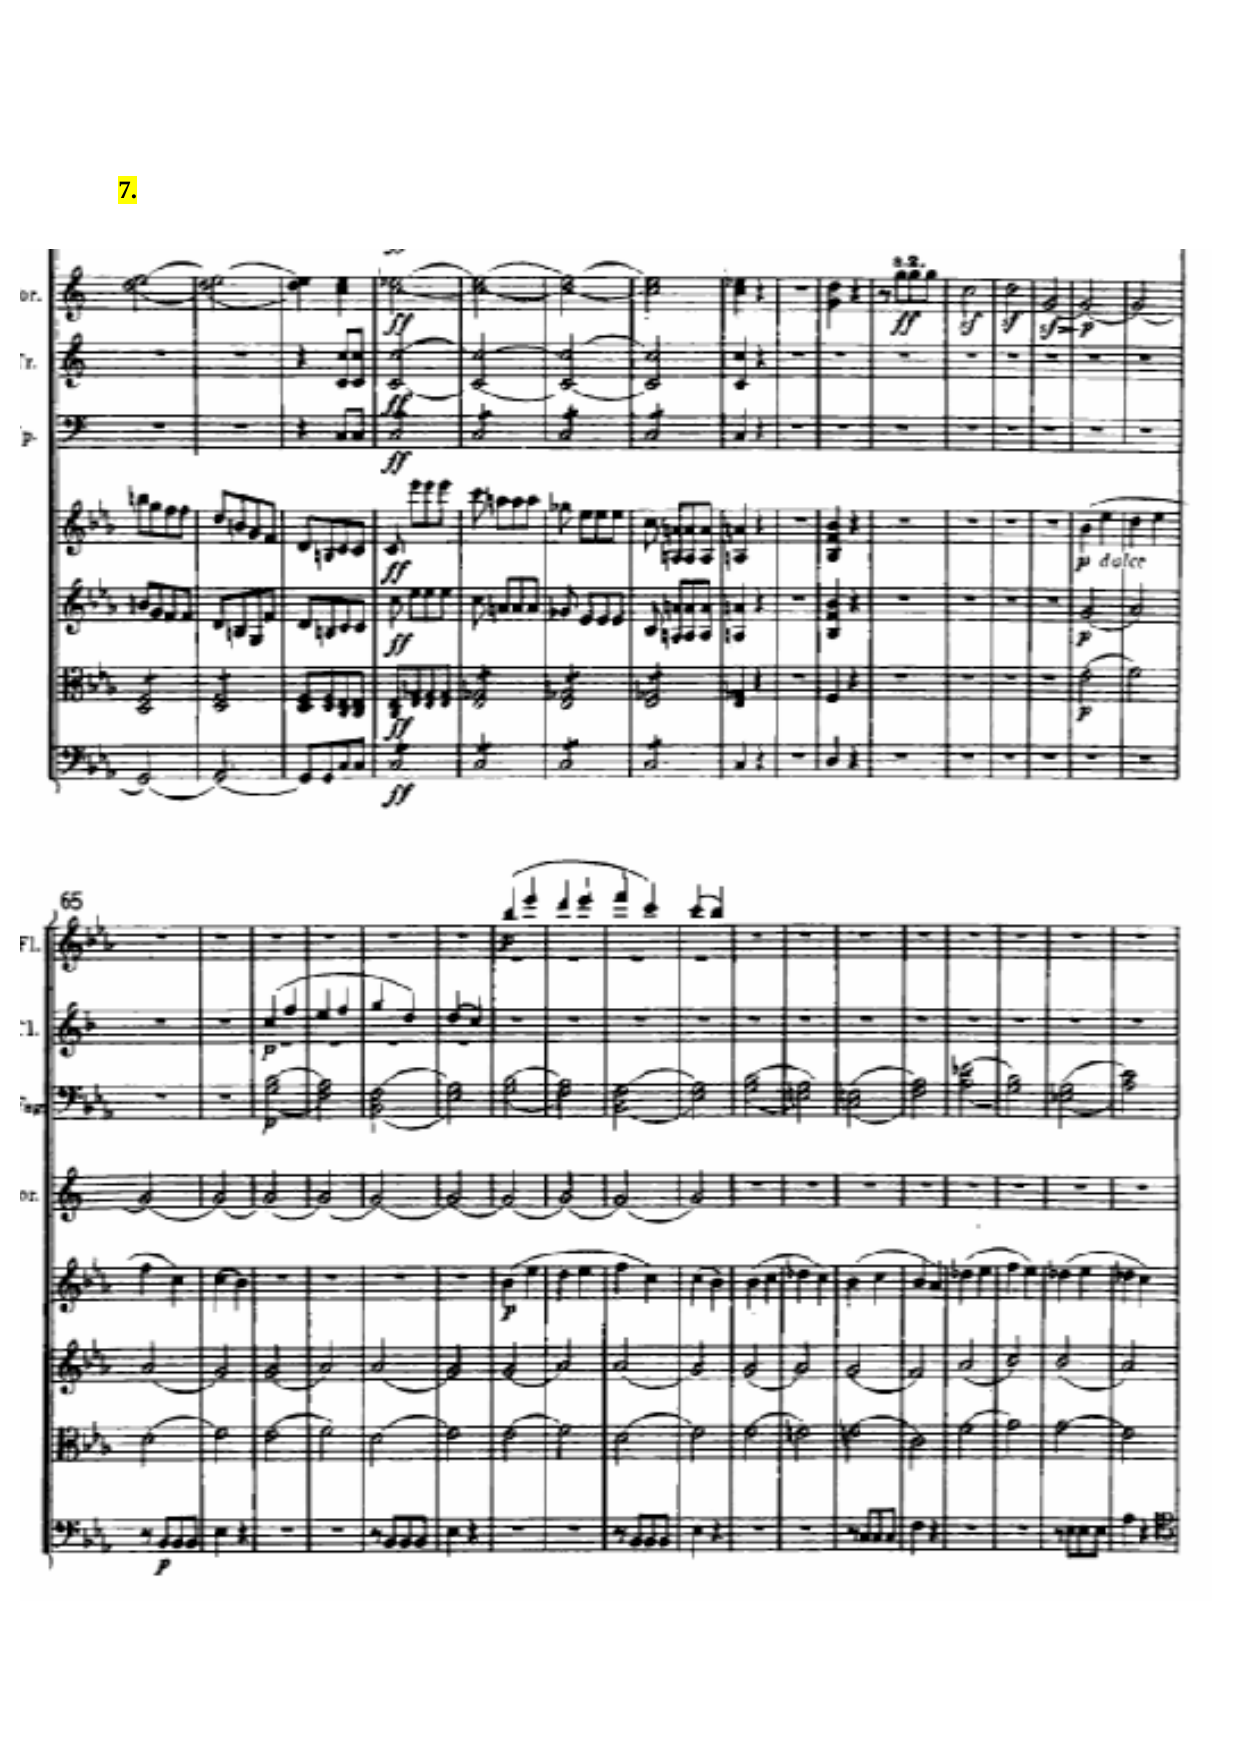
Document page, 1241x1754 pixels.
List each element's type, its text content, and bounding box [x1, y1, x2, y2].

text 7. [118, 176, 1122, 204]
picture [20, 249, 1213, 1601]
